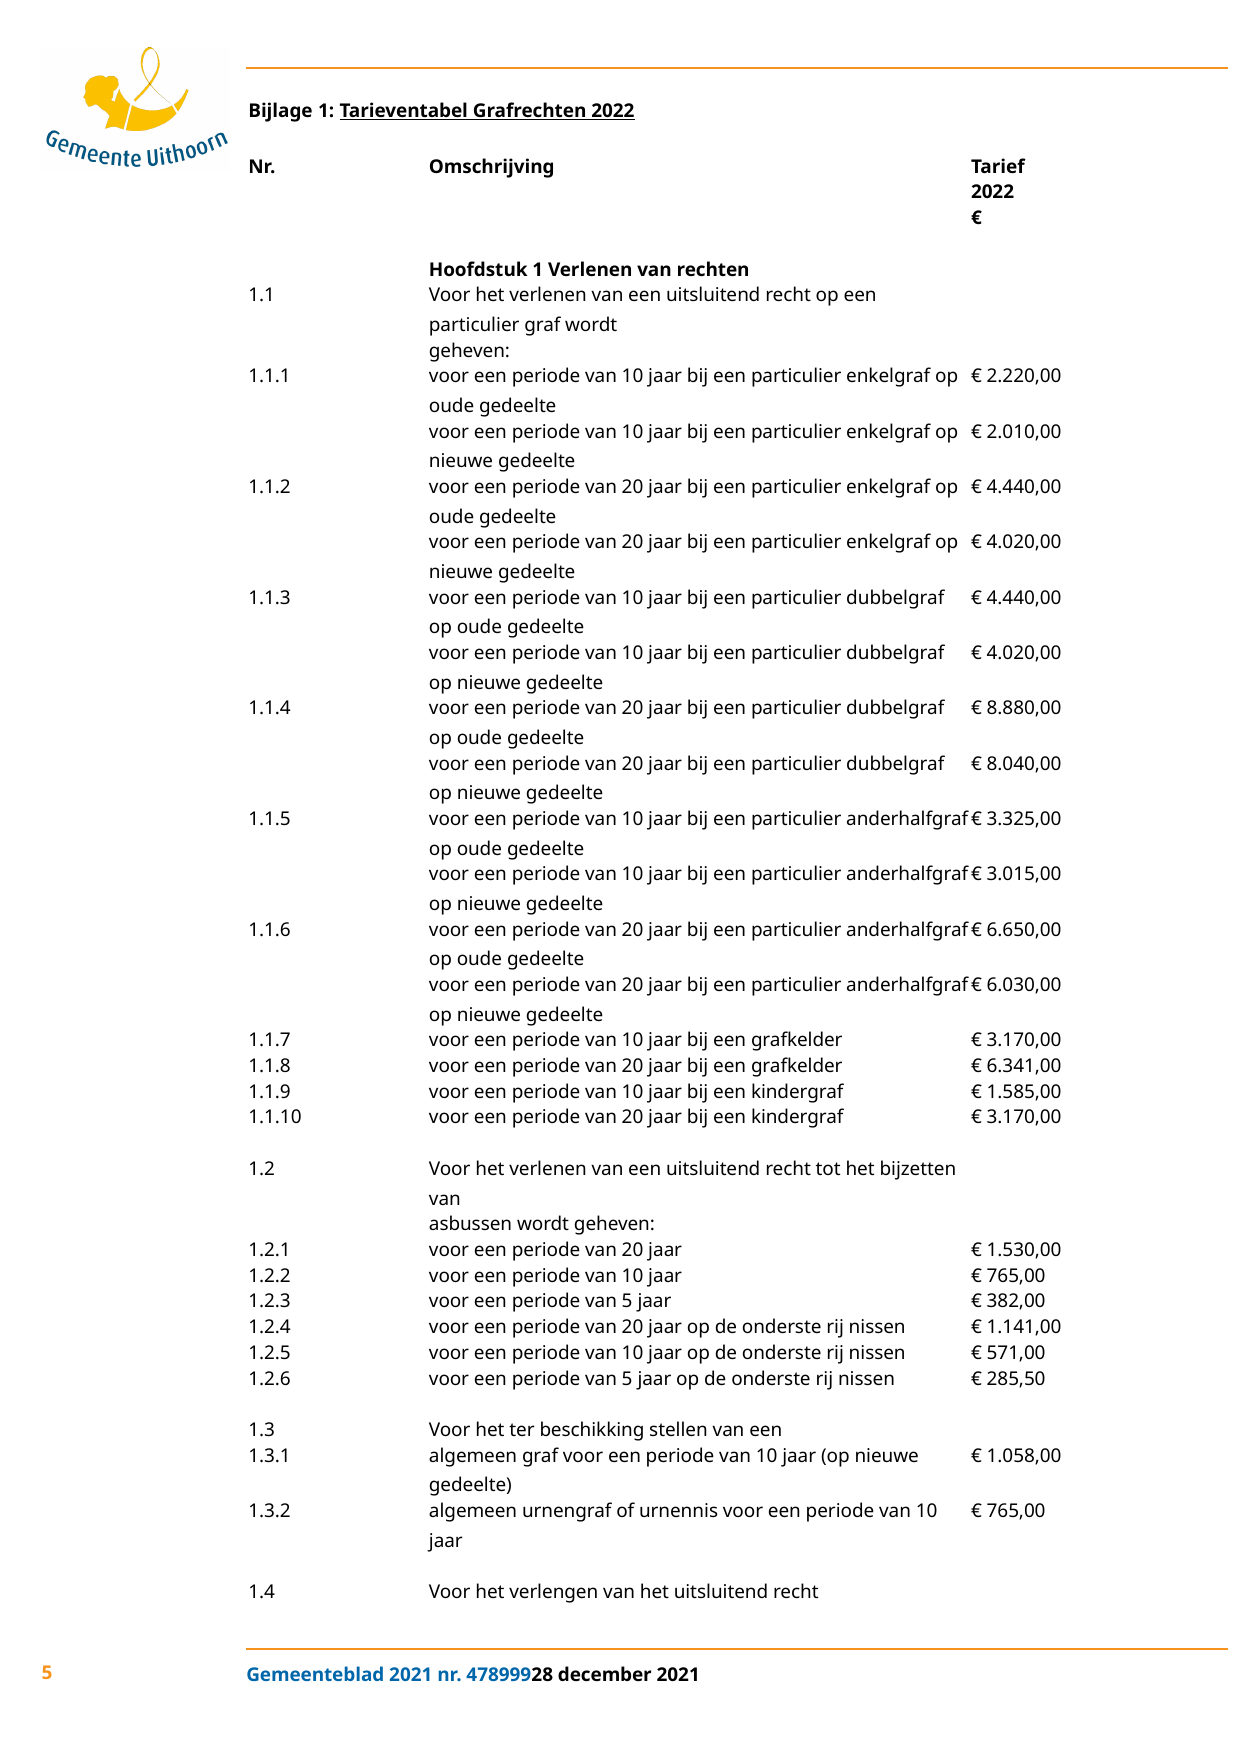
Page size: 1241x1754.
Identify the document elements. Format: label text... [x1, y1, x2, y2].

table_cell [609, 1129, 790, 1155]
table_cell [609, 205, 790, 230]
table_cell Hoofdstuk 1 Verlenen van rechten [429, 256, 971, 282]
table_cell Voor het verlenen van een uitsluitend recht tot het bijzetten van [429, 1155, 971, 1210]
table_cell € 2.220,00 [971, 363, 1152, 418]
table_cell [790, 205, 971, 230]
table_cell [971, 1210, 1152, 1236]
table_cell [248, 179, 429, 204]
table_cell 1.1.1 [248, 363, 429, 418]
table_cell voor een periode van 10 jaar bij een particulier anderhalfgraf op nieuwe gedeelte [429, 861, 971, 916]
table_cell algemeen urnengraf of urnennis voor een periode van 10 jaar [429, 1497, 971, 1553]
table_cell 1.2.4 [248, 1313, 429, 1339]
table_cell 1.2.1 [248, 1236, 429, 1262]
table_cell 1.2 [248, 1155, 429, 1210]
table_cell [248, 230, 429, 256]
table_cell voor een periode van 20 jaar bij een particulier anderhalfgraf op oude gedeelte [429, 916, 971, 971]
table_cell € 6.341,00 [971, 1052, 1152, 1078]
table_cell voor een periode van 10 jaar [429, 1262, 971, 1288]
table_cell voor een periode van 20 jaar bij een particulier enkelgraf op nieuwe gedeelte [429, 529, 971, 584]
table_cell voor een periode van 10 jaar bij een particulier enkelgraf op oude gedeelte [429, 363, 971, 418]
table_cell [429, 230, 609, 256]
table_cell € 2.010,00 [971, 418, 1152, 473]
table_cell voor een periode van 5 jaar [429, 1288, 971, 1313]
table_cell € 4.020,00 [971, 529, 1152, 584]
table_cell 1.2.5 [248, 1339, 429, 1365]
table_cell voor een periode van 20 jaar bij een particulier enkelgraf op oude gedeelte [429, 473, 971, 529]
table_cell [609, 230, 790, 256]
table_cell [248, 1553, 429, 1578]
table_cell voor een periode van 10 jaar bij een particulier anderhalfgraf op oude gedeelte [429, 805, 971, 861]
table_cell [971, 337, 1152, 363]
table_cell voor een periode van 20 jaar op de onderste rij nissen [429, 1313, 971, 1339]
table_cell 1.3 [248, 1416, 429, 1442]
table_cell [971, 1578, 1152, 1604]
table_cell [790, 230, 971, 256]
table_cell voor een periode van 20 jaar bij een particulier anderhalfgraf op nieuwe gedeelte [429, 971, 971, 1026]
table_cell voor een periode van 20 jaar bij een particulier dubbelgraf op nieuwe gedeelte [429, 750, 971, 805]
table_cell [790, 179, 971, 204]
table_cell [429, 1391, 609, 1416]
table_cell € 3.325,00 [971, 805, 1152, 861]
table_cell [429, 1553, 609, 1578]
text Bijlage 1: Tarieventabel Grafrechten 2022 [248, 95, 1152, 123]
table_cell 1.2.6 [248, 1365, 429, 1391]
table_cell [248, 1129, 429, 1155]
table_cell voor een periode van 20 jaar bij een grafkelder [429, 1052, 971, 1078]
table_cell Voor het verlengen van het uitsluitend recht [429, 1578, 971, 1604]
table_cell 1.4 [248, 1578, 429, 1604]
table_cell € 382,00 [971, 1288, 1152, 1313]
table_cell [971, 230, 1152, 256]
table_cell voor een periode van 10 jaar bij een particulier dubbelgraf op nieuwe gedeelte [429, 639, 971, 694]
table_cell [248, 337, 429, 363]
table_cell 2022 [971, 179, 1152, 204]
table_cell € 3.170,00 [971, 1104, 1152, 1129]
table_cell geheven: [429, 337, 790, 363]
table_cell [248, 256, 429, 282]
table_cell [248, 1391, 429, 1416]
table_cell € 6.030,00 [971, 971, 1152, 1026]
table_cell € 4.440,00 [971, 584, 1152, 639]
table_cell € 285,50 [971, 1365, 1152, 1391]
table_cell [429, 179, 609, 204]
table_cell € 6.650,00 [971, 916, 1152, 971]
table_cell asbussen wordt geheven: [429, 1210, 971, 1236]
table_header Omschrijving [429, 153, 971, 179]
table_cell € 1.058,00 [971, 1442, 1152, 1497]
table_cell € 4.440,00 [971, 473, 1152, 529]
table_cell 1.1 [248, 282, 429, 337]
table_cell [790, 1129, 971, 1155]
table_cell voor een periode van 20 jaar bij een kindergraf [429, 1104, 971, 1129]
table_cell 1.1.6 [248, 916, 429, 971]
table_cell [790, 337, 971, 363]
table_cell Voor het verlenen van een uitsluitend recht op een particulier graf wordt [429, 282, 971, 337]
table_cell voor een periode van 10 jaar bij een particulier enkelgraf op nieuwe gedeelte [429, 418, 971, 473]
table_cell 1.1.7 [248, 1026, 429, 1052]
table_cell voor een periode van 10 jaar bij een particulier dubbelgraf op oude gedeelte [429, 584, 971, 639]
table_cell [248, 418, 429, 473]
table_cell 1.1.2 [248, 473, 429, 529]
table_cell 1.1.8 [248, 1052, 429, 1078]
table_cell 1.1.10 [248, 1104, 429, 1129]
table_cell [429, 1129, 609, 1155]
table_cell voor een periode van 20 jaar bij een particulier dubbelgraf op oude gedeelte [429, 695, 971, 750]
table_cell voor een periode van 10 jaar bij een kindergraf [429, 1078, 971, 1104]
table_cell voor een periode van 5 jaar op de onderste rij nissen [429, 1365, 971, 1391]
table_header Nr. [248, 153, 429, 179]
table_cell € 8.040,00 [971, 750, 1152, 805]
table_cell voor een periode van 20 jaar [429, 1236, 971, 1262]
table_cell [971, 256, 1152, 282]
table_cell 1.2.2 [248, 1262, 429, 1288]
table_cell 1.1.3 [248, 584, 429, 639]
table_header Tarief [971, 153, 1152, 179]
table_cell [971, 1391, 1152, 1416]
table_cell Voor het ter beschikking stellen van een [429, 1416, 971, 1442]
table_cell [248, 971, 429, 1026]
table_cell 1.3.2 [248, 1497, 429, 1553]
table_cell [429, 205, 609, 230]
table_cell [971, 1553, 1152, 1578]
picture [41, 47, 231, 172]
table_cell 1.1.4 [248, 695, 429, 750]
table_cell 1.1.9 [248, 1078, 429, 1104]
table_cell € 571,00 [971, 1339, 1152, 1365]
table_cell € 3.170,00 [971, 1026, 1152, 1052]
table_cell [248, 1210, 429, 1236]
table_cell [971, 282, 1152, 337]
table_cell [971, 1129, 1152, 1155]
table_cell 1.2.3 [248, 1288, 429, 1313]
table_cell [248, 750, 429, 805]
table_cell € 765,00 [971, 1262, 1152, 1288]
table_cell € 3.015,00 [971, 861, 1152, 916]
table_cell [609, 1391, 790, 1416]
table_cell [248, 861, 429, 916]
table_cell [609, 179, 790, 204]
table_cell € 765,00 [971, 1497, 1152, 1553]
table_cell [609, 1553, 790, 1578]
table_cell [790, 1553, 971, 1578]
table_cell € 1.141,00 [971, 1313, 1152, 1339]
table_cell € 8.880,00 [971, 695, 1152, 750]
table_cell € 1.585,00 [971, 1078, 1152, 1104]
table_cell [971, 1155, 1152, 1210]
table_cell [248, 205, 429, 230]
table_cell voor een periode van 10 jaar bij een grafkelder [429, 1026, 971, 1052]
table_cell voor een periode van 10 jaar op de onderste rij nissen [429, 1339, 971, 1365]
table_cell € 4.020,00 [971, 639, 1152, 694]
table_cell [248, 529, 429, 584]
table_cell algemeen graf voor een periode van 10 jaar (op nieuwe gedeelte) [429, 1442, 971, 1497]
table_cell [248, 639, 429, 694]
table_cell [971, 1416, 1152, 1442]
table_cell [790, 1391, 971, 1416]
table_cell € 1.530,00 [971, 1236, 1152, 1262]
table_cell 1.1.5 [248, 805, 429, 861]
table_cell 1.3.1 [248, 1442, 429, 1497]
table_cell € [971, 205, 1152, 230]
